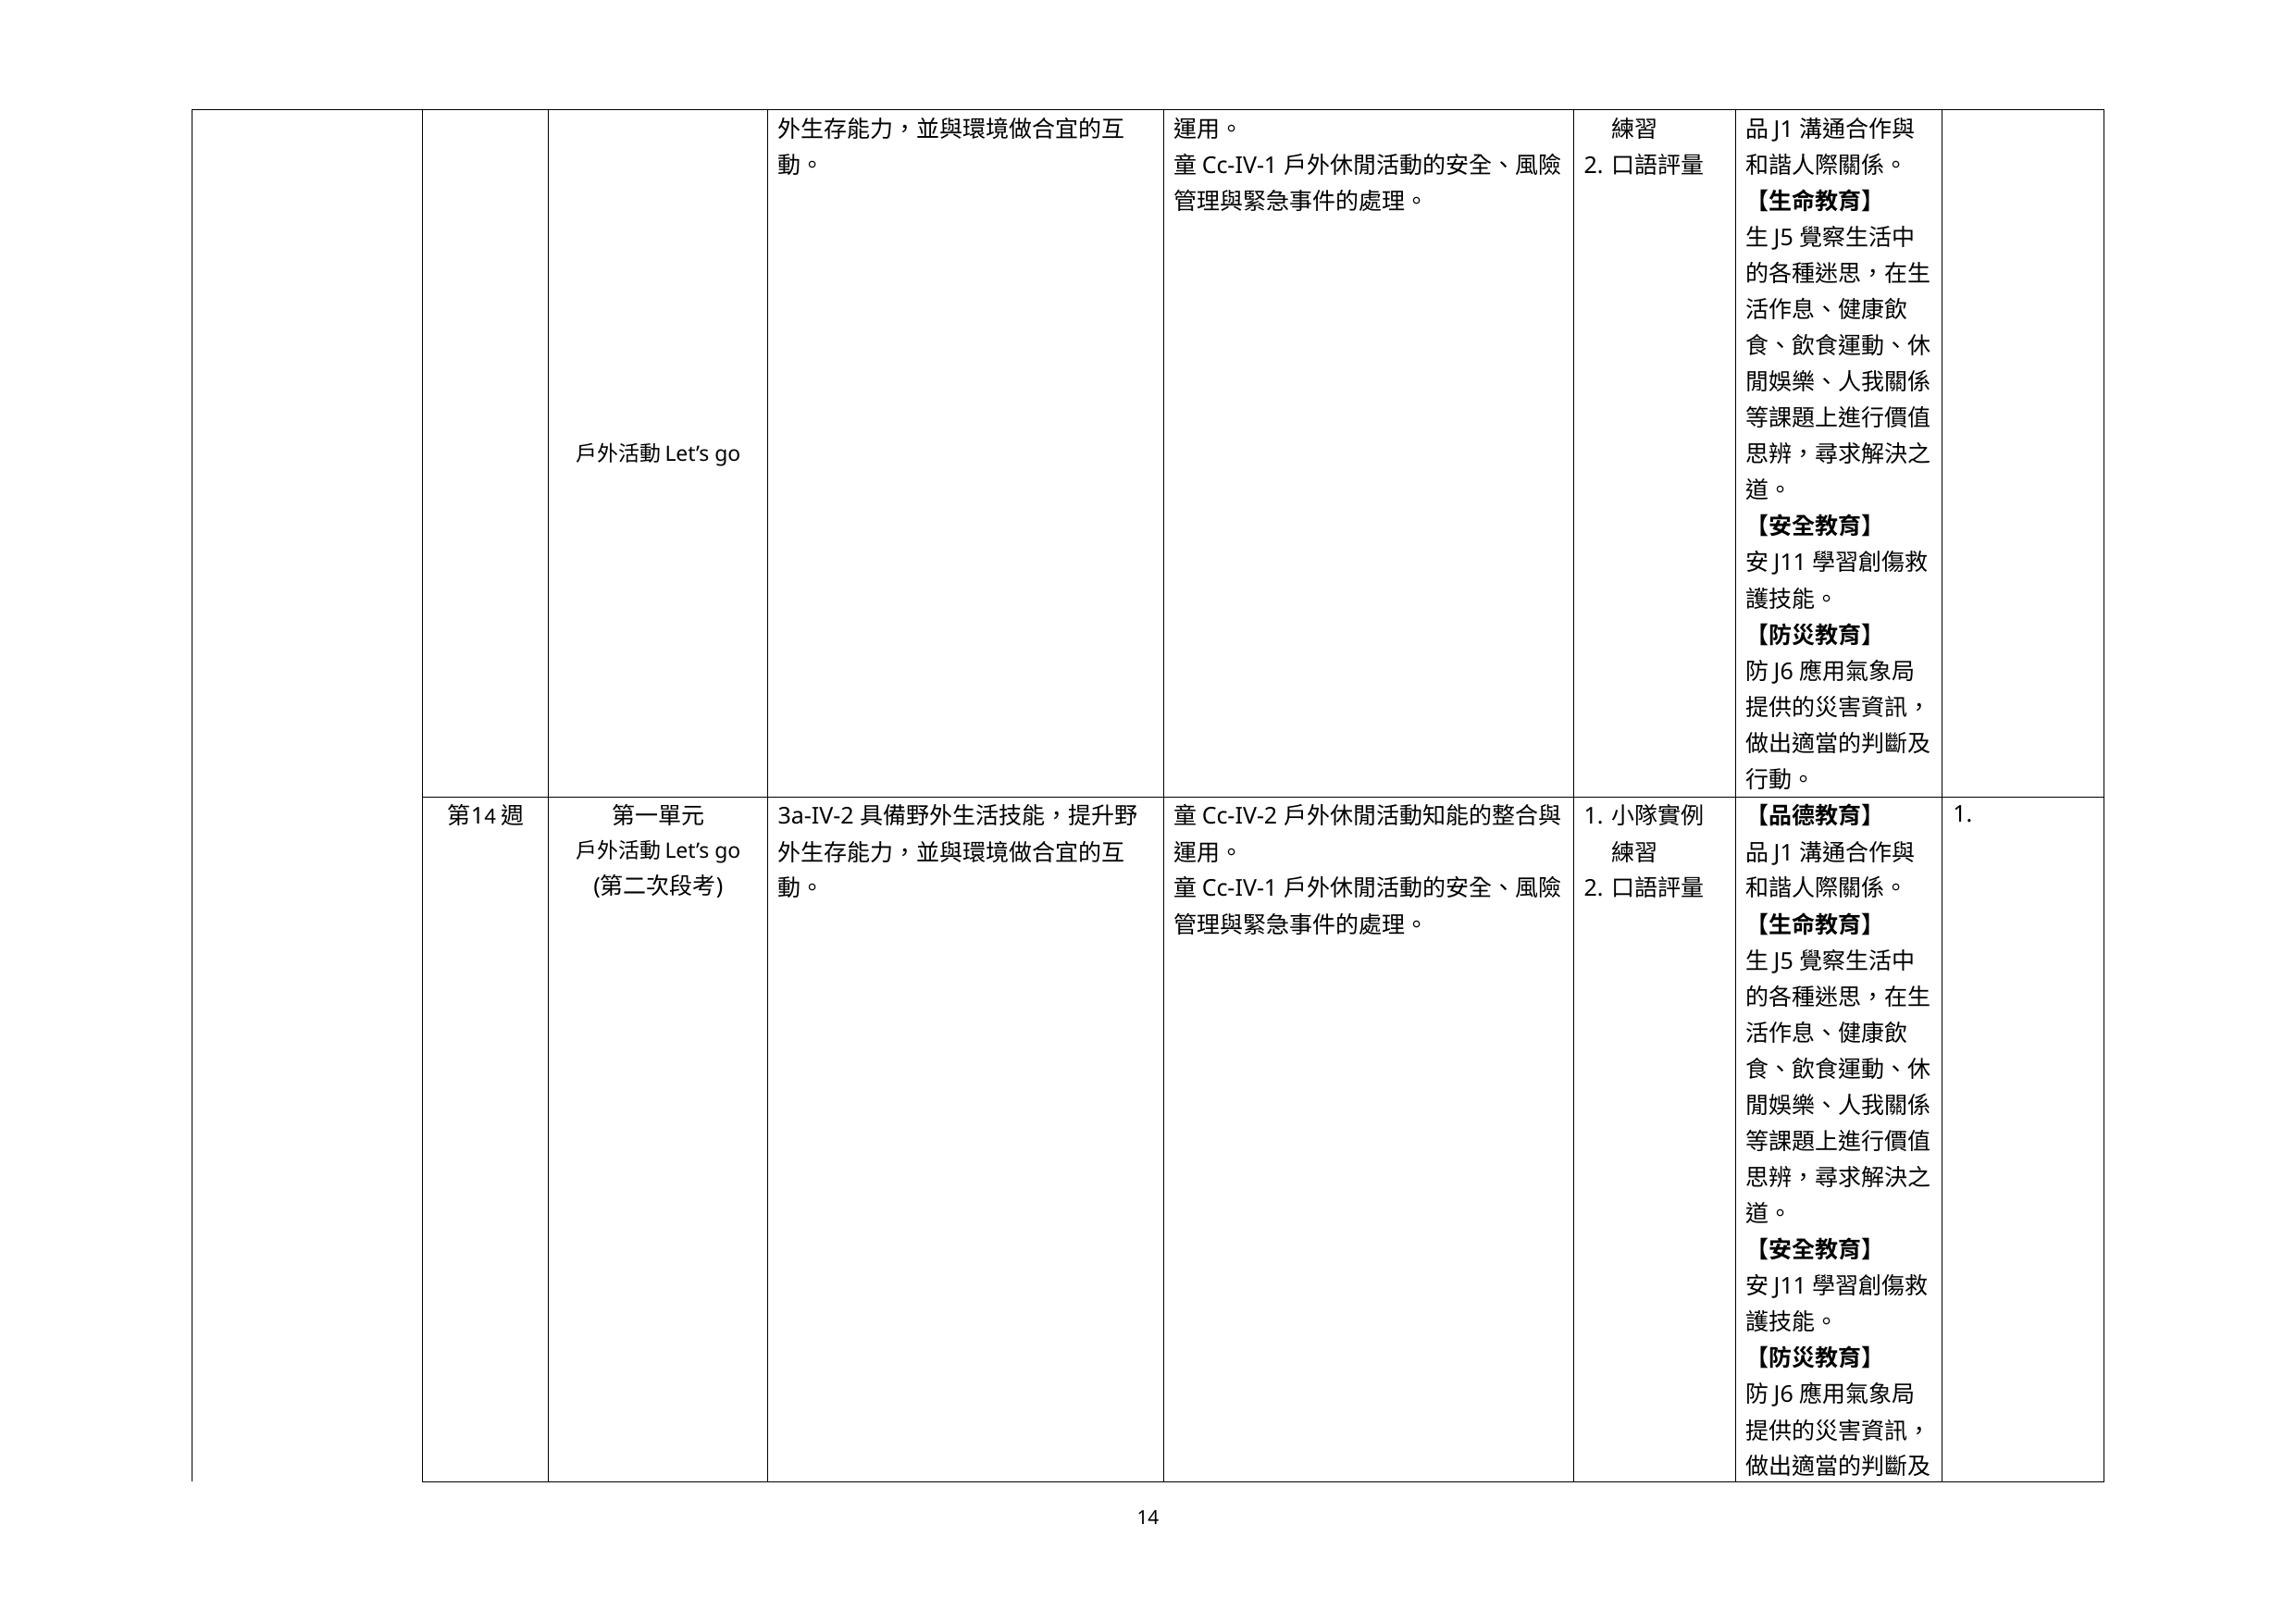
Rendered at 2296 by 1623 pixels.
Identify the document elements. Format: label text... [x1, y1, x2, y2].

table_cell 3a-IV-2 具備野外生活技能，提升野外生存能力，並與環境做合宜的互動。 [768, 798, 1163, 1481]
table_cell 運用。 童Cc-IV-1 戶外休閒活動的安全、風險管理與緊急事件的處理。 [1164, 110, 1573, 797]
table_cell 小隊實例練習 口語評量 [1574, 110, 1735, 797]
table_cell 小隊實例練習 口語評量 [1574, 798, 1735, 1481]
table_cell 第一單元 戶外活動Let’s go (第二次段考) [549, 798, 767, 1481]
table_cell 外生存能力，並與環境做合宜的互動。 [768, 110, 1163, 797]
table_cell [1942, 110, 2104, 797]
table_cell 【品德教育】 品J1 溝通合作與和諧人際關係。 【生命教育】 生J5 覺察生活中的各種迷思，在生活作息、健康飲食、飲食運動、休閒娛樂、人我關係等課題上進行價值思辨，尋求解決之道。 【安全教育】 安J11 學習創傷救護技能。 【防災教育】 防J6 應用氣象局提供的災害資訊，做出適當的判斷及 [1736, 798, 1942, 1481]
table_cell [423, 110, 548, 797]
table_cell [1942, 798, 2104, 1481]
table_cell 童Cc-IV-2 戶外休閒活動知能的整合與運用。 童Cc-IV-1 戶外休閒活動的安全、風險管理與緊急事件的處理。 [1164, 798, 1573, 1481]
table_cell 第14週 [423, 798, 548, 1481]
table_cell 戶外活動Let’s go [549, 110, 767, 797]
table_cell 品J1 溝通合作與和諧人際關係。 【生命教育】 生J5 覺察生活中的各種迷思，在生活作息、健康飲食、飲食運動、休閒娛樂、人我關係等課題上進行價值思辨，尋求解決之道。 【安全教育】 安J11 學習創傷救護技能。 【防災教育】 防J6 應用氣象局提供的災害資訊，做出適當的判斷及行動。 [1736, 110, 1942, 797]
